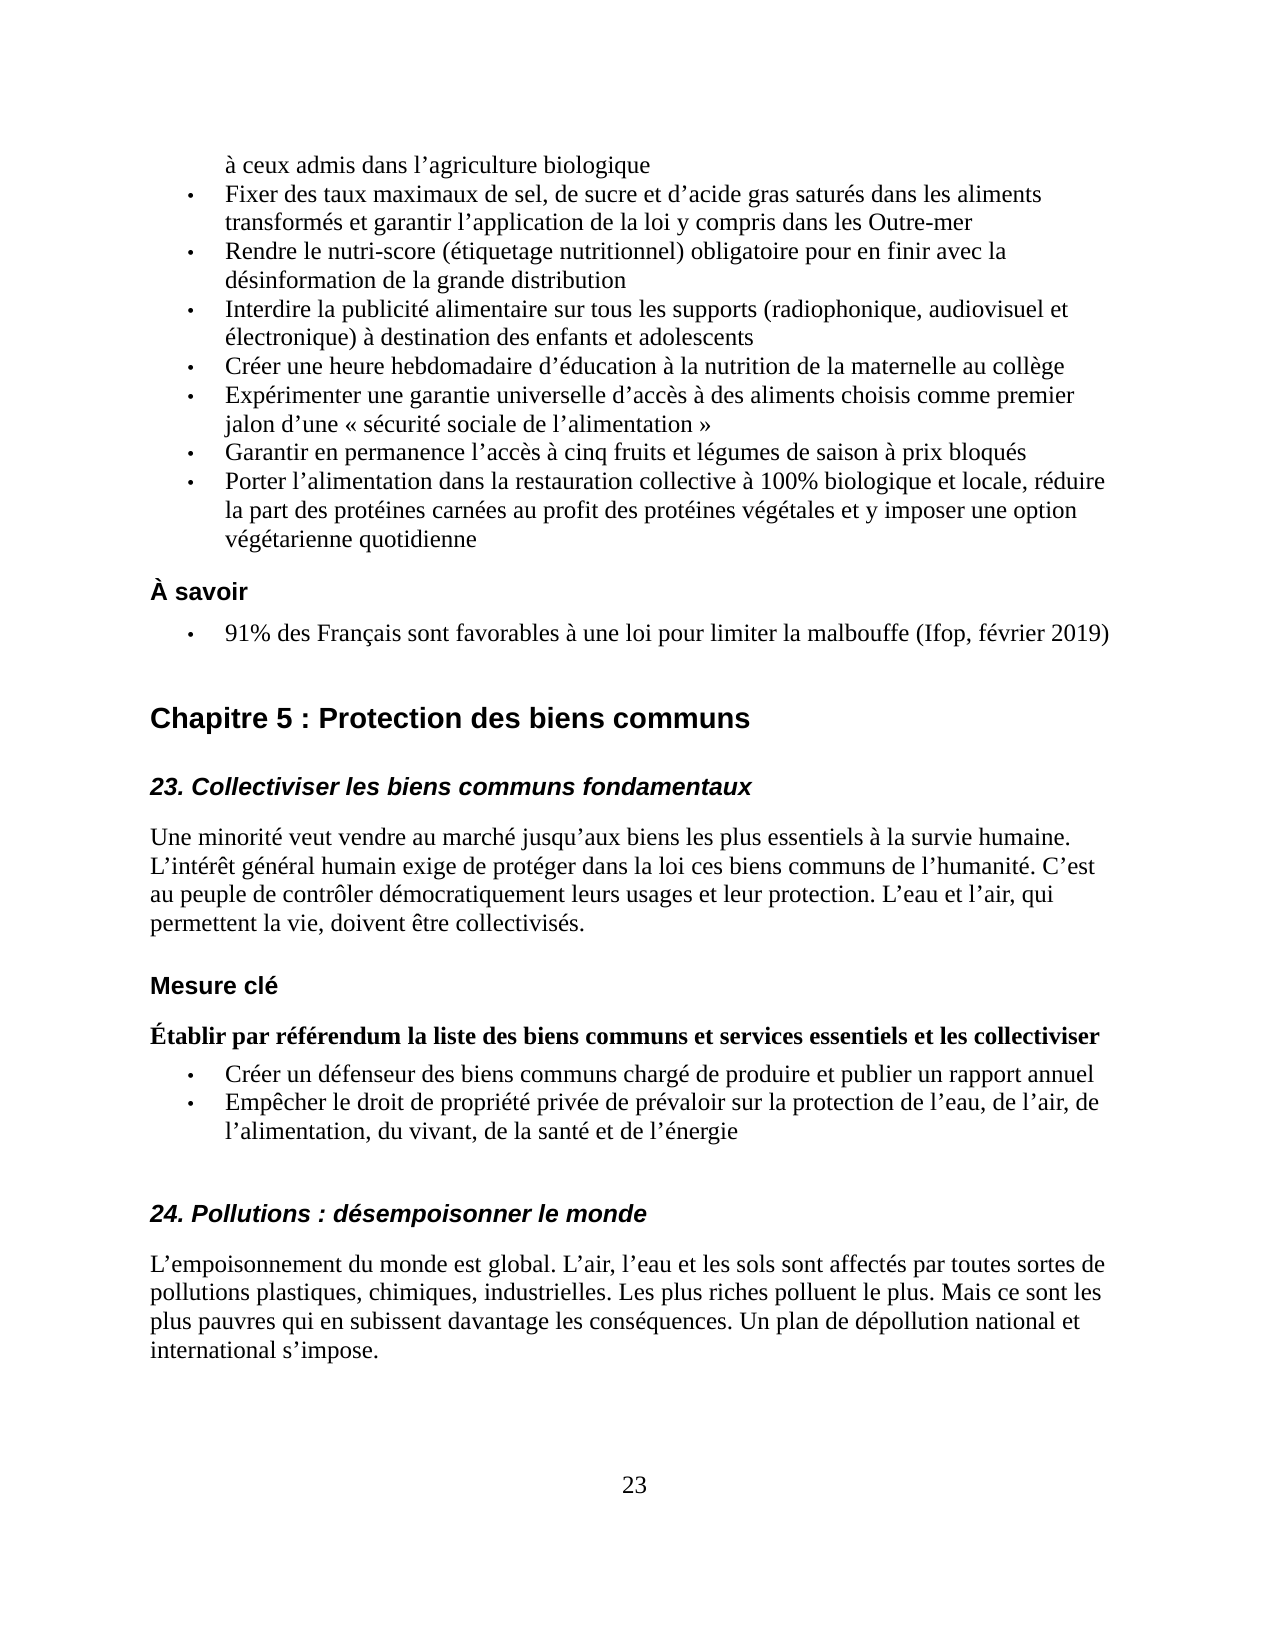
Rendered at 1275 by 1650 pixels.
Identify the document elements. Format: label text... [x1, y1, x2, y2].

text Établir par référendum la liste des biens communs et services essentiels et les collectiviser [150, 1021, 1125, 1050]
list Fixer des taux maximaux de sel, de sucre et d’acide gras saturés dans les aliments transformés et garantir l’application de la loi y compris dans les Outre-mer [187, 179, 1125, 236]
subtitle Mesure clé [150, 971, 1125, 999]
list Garantir en permanence l’accès à cinq fruits et légumes de saison à prix bloqués [187, 437, 1125, 466]
list 91% des Français sont favorables à une loi pour limiter la malbouffe (Ifop, février 2019) [187, 618, 1125, 647]
subtitle À savoir [150, 577, 1125, 606]
list à ceux admis dans l’agriculture biologique [187, 150, 1125, 179]
text L’empoisonnement du monde est global. L’air, l’eau et les sols sont affectés par toutes sortes de pollutions plastiques, chimiques, industrielles. Les plus riches polluent le plus. Mais ce sont les plus pauvres qui en subissent davantage les conséquences. Un plan de dépollution national et international s’impose. [150, 1249, 1125, 1364]
list Porter l’alimentation dans la restauration collective à 100% biologique et locale, réduire la part des protéines carnées au profit des protéines végétales et y imposer une option végétarienne quotidienne [187, 466, 1125, 552]
list Créer un défenseur des biens communs chargé de produire et publier un rapport annuel [187, 1059, 1125, 1087]
list Rendre le nutri-score (étiquetage nutritionnel) obligatoire pour en finir avec la désinformation de la grande distribution [187, 236, 1125, 294]
subtitle 23. Collectiviser les biens communs fondamentaux [150, 772, 1125, 801]
list Interdire la publicité alimentaire sur tous les supports (radiophonique, audiovisuel et électronique) à destination des enfants et adolescents [187, 294, 1125, 351]
list Expérimenter une garantie universelle d’accès à des aliments choisis comme premier jalon d’une « sécurité sociale de l’alimentation » [187, 380, 1125, 437]
list Créer une heure hebdomadaire d’éducation à la nutrition de la maternelle au collège [187, 351, 1125, 380]
list Empêcher le droit de propriété privée de prévaloir sur la protection de l’eau, de l’air, de l’alimentation, du vivant, de la santé et de l’énergie [187, 1087, 1125, 1145]
subtitle 24. Pollutions : désempoisonner le monde [150, 1199, 1125, 1227]
text Une minorité veut vendre au marché jusqu’aux biens les plus essentiels à la survie humaine. L’intérêt général humain exige de protéger dans la loi ces biens communs de l’humanité. C’est au peuple de contrôler démocratiquement leurs usages et leur protection. L’eau et l’air, qui permettent la vie, doivent être collectivisés. [150, 822, 1125, 937]
subtitle Chapitre 5 : Protection des biens communs [150, 701, 1125, 734]
